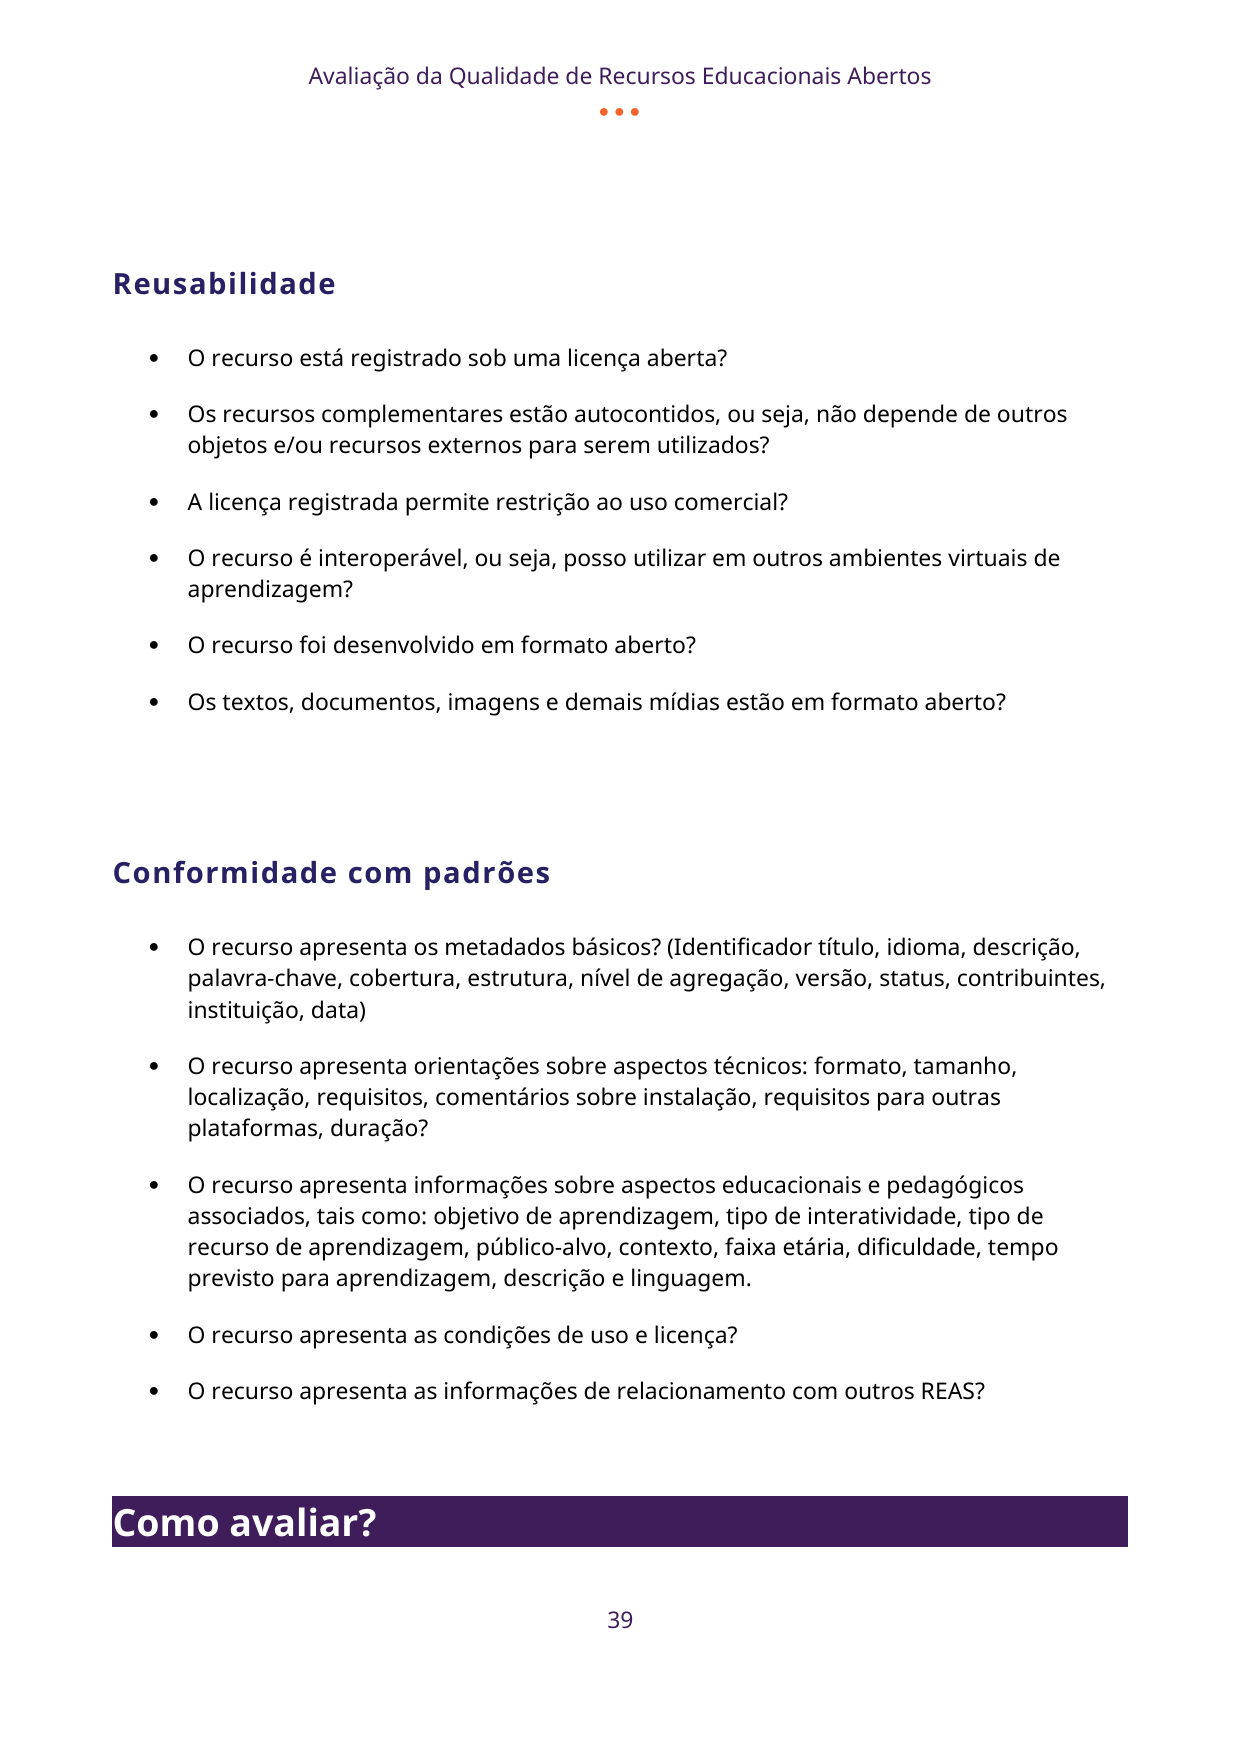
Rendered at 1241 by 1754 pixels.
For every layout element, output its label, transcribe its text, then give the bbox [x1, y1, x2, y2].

list Os textos, documentos, imagens e demais mídias estão em formato aberto? [150, 686, 1128, 717]
list Os recursos complementares estão autocontidos, ou seja, não depende de outros objetos e/ou recursos externos para serem utilizados? [150, 398, 1128, 461]
list O recurso foi desenvolvido em formato aberto? [150, 629, 1128, 661]
list O recurso apresenta informações sobre aspectos educacionais e pedagógicos associados, tais como: objetivo de aprendizagem, tipo de interatividade, tipo de recurso de aprendizagem, público-alvo, contexto, faixa etária, dificuldade, tempo previsto para aprendizagem, descrição e linguagem. [150, 1169, 1128, 1294]
list O recurso apresenta os metadados básicos? (Identificador título, idioma, descrição, palavra-chave, cobertura, estrutura, nível de agregação, versão, status, contribuintes, instituição, data) [150, 931, 1128, 1025]
subtitle Como avaliar? [112, 1496, 1128, 1547]
list O recurso está registrado sob uma licença aberta? [150, 342, 1128, 373]
text Reusabilidade [112, 263, 1128, 303]
list O recurso apresenta orientações sobre aspectos técnicos: formato, tamanho, localização, requisitos, comentários sobre instalação, requisitos para outras plataformas, duração? [150, 1050, 1128, 1144]
list O recurso é interoperável, ou seja, posso utilizar em outros ambientes virtuais de aprendizagem? [150, 542, 1128, 604]
text Conformidade com padrões [112, 852, 1128, 892]
list O recurso apresenta as informações de relacionamento com outros REAS? [150, 1375, 1128, 1406]
list O recurso apresenta as condições de uso e licença? [150, 1319, 1128, 1350]
list A licença registrada permite restrição ao uso comercial? [150, 486, 1128, 517]
